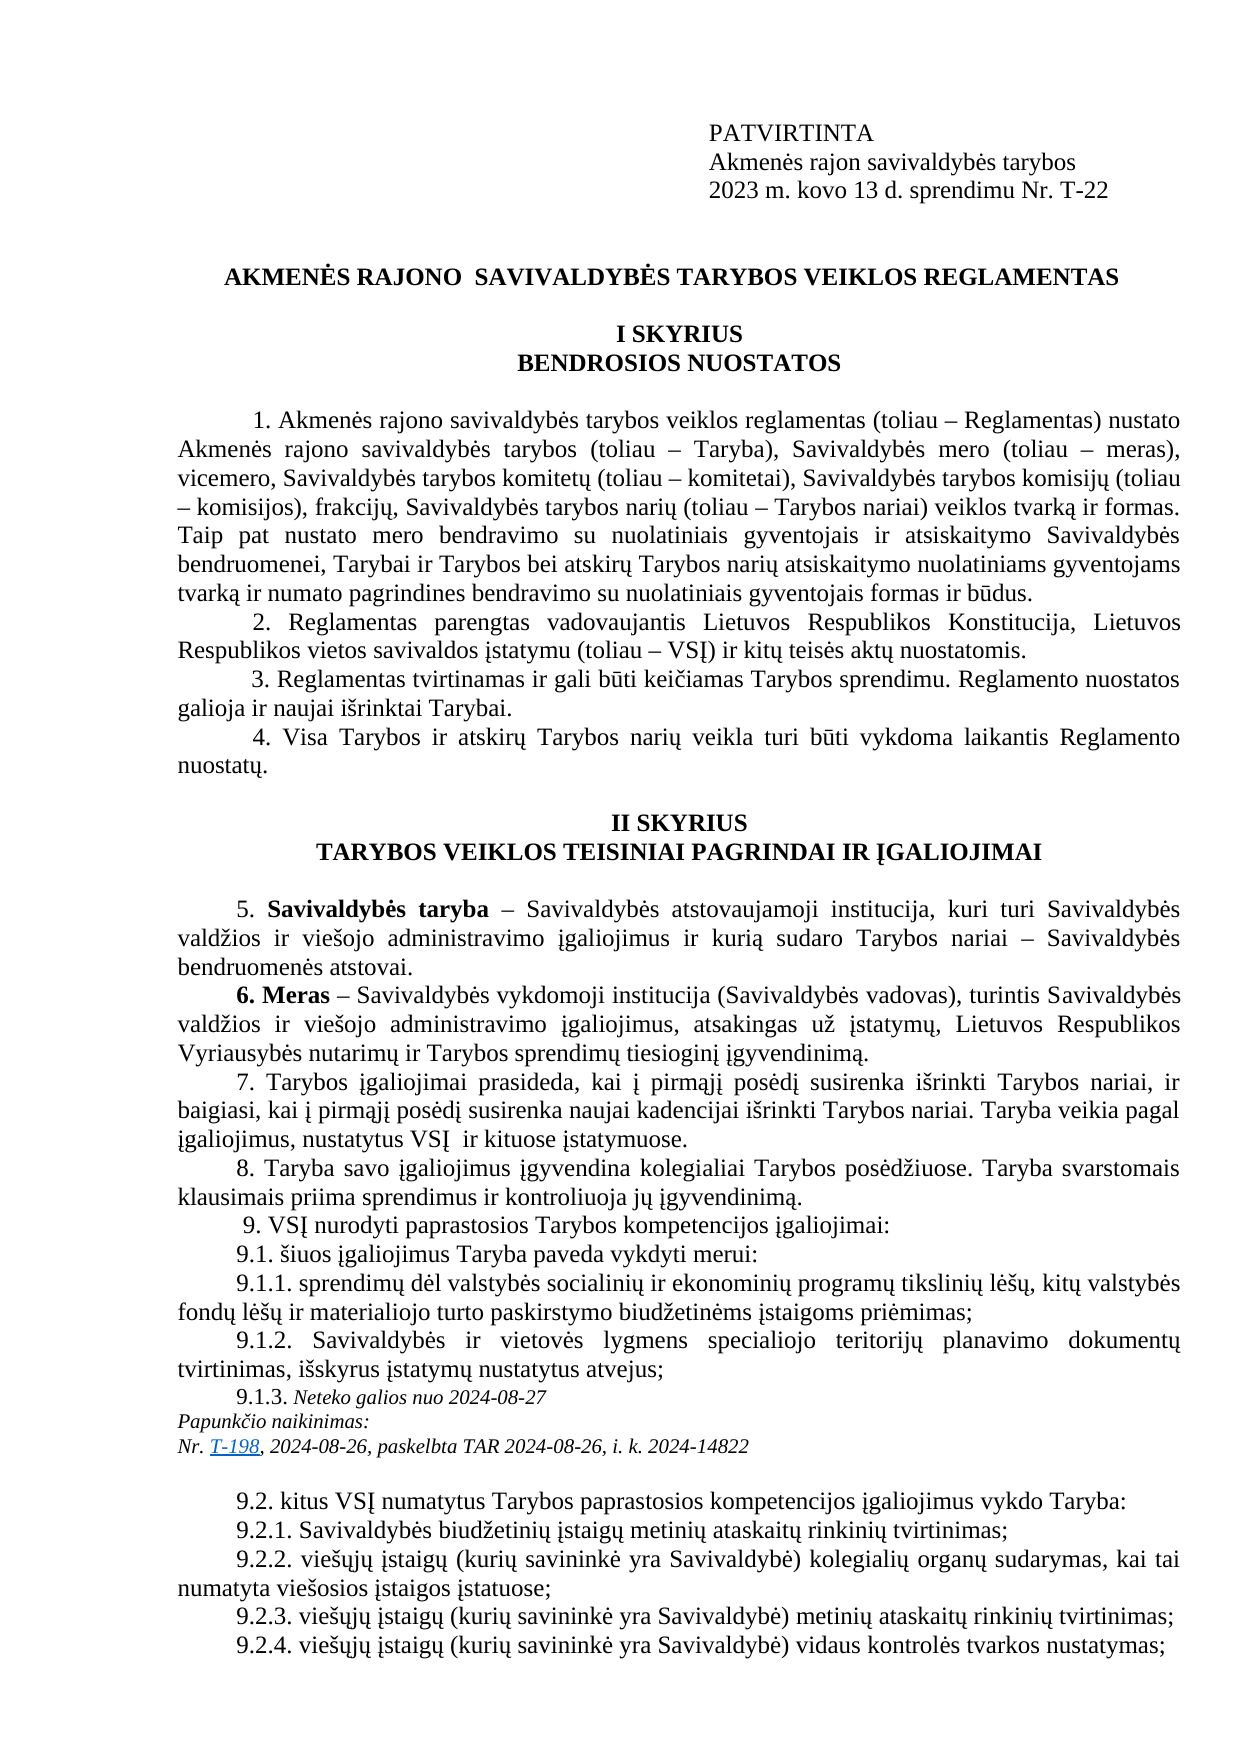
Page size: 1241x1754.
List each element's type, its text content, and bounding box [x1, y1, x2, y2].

text 1. Akmenės rajono savivaldybės tarybos veiklos reglamentas (toliau – Reglamentas) nustato Akmenės rajono savivaldybės tarybos (toliau – Taryba), Savivaldybės mero (toliau – meras), vicemero, Savivaldybės tarybos komitetų (toliau – komitetai), Savivaldybės tarybos komisijų (toliau – komisijos), frakcijų, Savivaldybės tarybos narių (toliau – Tarybos nariai) veiklos tvarką ir formas. Taip pat nustato mero bendravimo su nuolatiniais gyventojais ir atsiskaitymo Savivaldybės bendruomenei, Tarybai ir Tarybos bei atskirų Tarybos narių atsiskaitymo nuolatiniams gyventojams tvarką ir numato pagrindines bendravimo su nuolatiniais gyventojais formas ir būdus. [177, 406, 1181, 607]
text 2. Reglamentas parengtas vadovaujantis Lietuvos Respublikos Konstitucija, Lietuvos Respublikos vietos savivaldos įstatymu (toliau – VSĮ) ir kitų teisės aktų nuostatomis. [177, 607, 1181, 664]
text 9.1. šiuos įgaliojimus Taryba paveda vykdyti merui: [177, 1239, 1181, 1268]
text Nr. T-198, 2024-08-26, paskelbta TAR 2024-08-26, i. k. 2024-14822 [177, 1433, 1181, 1458]
text 7. Tarybos įgaliojimai prasideda, kai į pirmąjį posėdį susirenka išrinkti Tarybos nariai, ir baigiasi, kai į pirmąjį posėdį susirenka naujai kadencijai išrinkti Tarybos nariai. Taryba veikia pagal įgaliojimus, nustatytus VSĮ ir kituose įstatymuose. [177, 1067, 1181, 1153]
text 3. Reglamentas tvirtinamas ir gali būti keičiamas Tarybos sprendimu. Reglamento nuostatos galioja ir naujai išrinktai Tarybai. [177, 664, 1181, 722]
text 9.2.4. viešųjų įstaigų (kurių savininkė yra Savivaldybė) vidaus kontrolės tvarkos nustatymas; [177, 1630, 1181, 1659]
text II SKYRIUS [177, 808, 1181, 837]
text 9. VSĮ nurodyti paprastosios Tarybos kompetencijos įgaliojimai: [177, 1211, 1181, 1239]
text 9.2. kitus VSĮ numatytus Tarybos paprastosios kompetencijos įgaliojimus vykdo Taryba: [177, 1486, 1181, 1515]
text TARYBOS VEIKLOS TEISINIAI PAGRINDAI IR ĮGALIOJIMAI [177, 837, 1181, 866]
subtitle Akmenės rajon savivaldybės tarybos [177, 147, 1181, 176]
text 4. Visa Tarybos ir atskirų Tarybos narių veikla turi būti vykdoma laikantis Reglamento nuostatų. [177, 722, 1181, 779]
text 9.2.2. viešųjų įstaigų (kurių savininkė yra Savivaldybė) kolegialių organų sudarymas, kai tai numatyta viešosios įstaigos įstatuose; [177, 1544, 1181, 1601]
text 9.2.3. viešųjų įstaigų (kurių savininkė yra Savivaldybė) metinių ataskaitų rinkinių tvirtinimas; [177, 1601, 1181, 1630]
subtitle AKMENĖS RAJONO SAVIVALDYBĖS TARYBOS VEIKLOS REGLAMENTAS [162, 262, 1181, 291]
text 9.1.3. Neteko galios nuo 2024-08-27 [177, 1383, 1181, 1409]
subtitle PATVIRTINTA [488, 118, 1181, 147]
subtitle I SKYRIUS [177, 319, 1181, 348]
text 5. Savivaldybės taryba – Savivaldybės atstovaujamoji institucija, kuri turi Savivaldybės valdžios ir viešojo administravimo įgaliojimus ir kurią sudaro Tarybos nariai – Savivaldybės bendruomenės atstovai. [177, 894, 1181, 981]
subtitle 2023 m. kovo 13 d. sprendimu Nr. T-22 [447, 176, 1181, 204]
text Papunkčio naikinimas: [177, 1409, 1181, 1433]
text 9.2.1. Savivaldybės biudžetinių įstaigų metinių ataskaitų rinkinių tvirtinimas; [177, 1515, 1181, 1544]
text 8. Taryba savo įgaliojimus įgyvendina kolegialiai Tarybos posėdžiuose. Taryba svarstomais klausimais priima sprendimus ir kontroliuoja jų įgyvendinimą. [177, 1153, 1181, 1211]
text 9.1.2. Savivaldybės ir vietovės lygmens specialiojo teritorijų planavimo dokumentų tvirtinimas, išskyrus įstatymų nustatytus atvejus; [177, 1326, 1181, 1383]
text 9.1.1. sprendimų dėl valstybės socialinių ir ekonominių programų tikslinių lėšų, kitų valstybės fondų lėšų ir materialiojo turto paskirstymo biudžetinėms įstaigoms priėmimas; [177, 1268, 1181, 1326]
subtitle BENDROSIOS NUOSTATOS [177, 348, 1181, 377]
text 6. Meras – Savivaldybės vykdomoji institucija (Savivaldybės vadovas), turintis Savivaldybės valdžios ir viešojo administravimo įgaliojimus, atsakingas už įstatymų, Lietuvos Respublikos Vyriausybės nutarimų ir Tarybos sprendimų tiesioginį įgyvendinimą. [177, 981, 1181, 1067]
